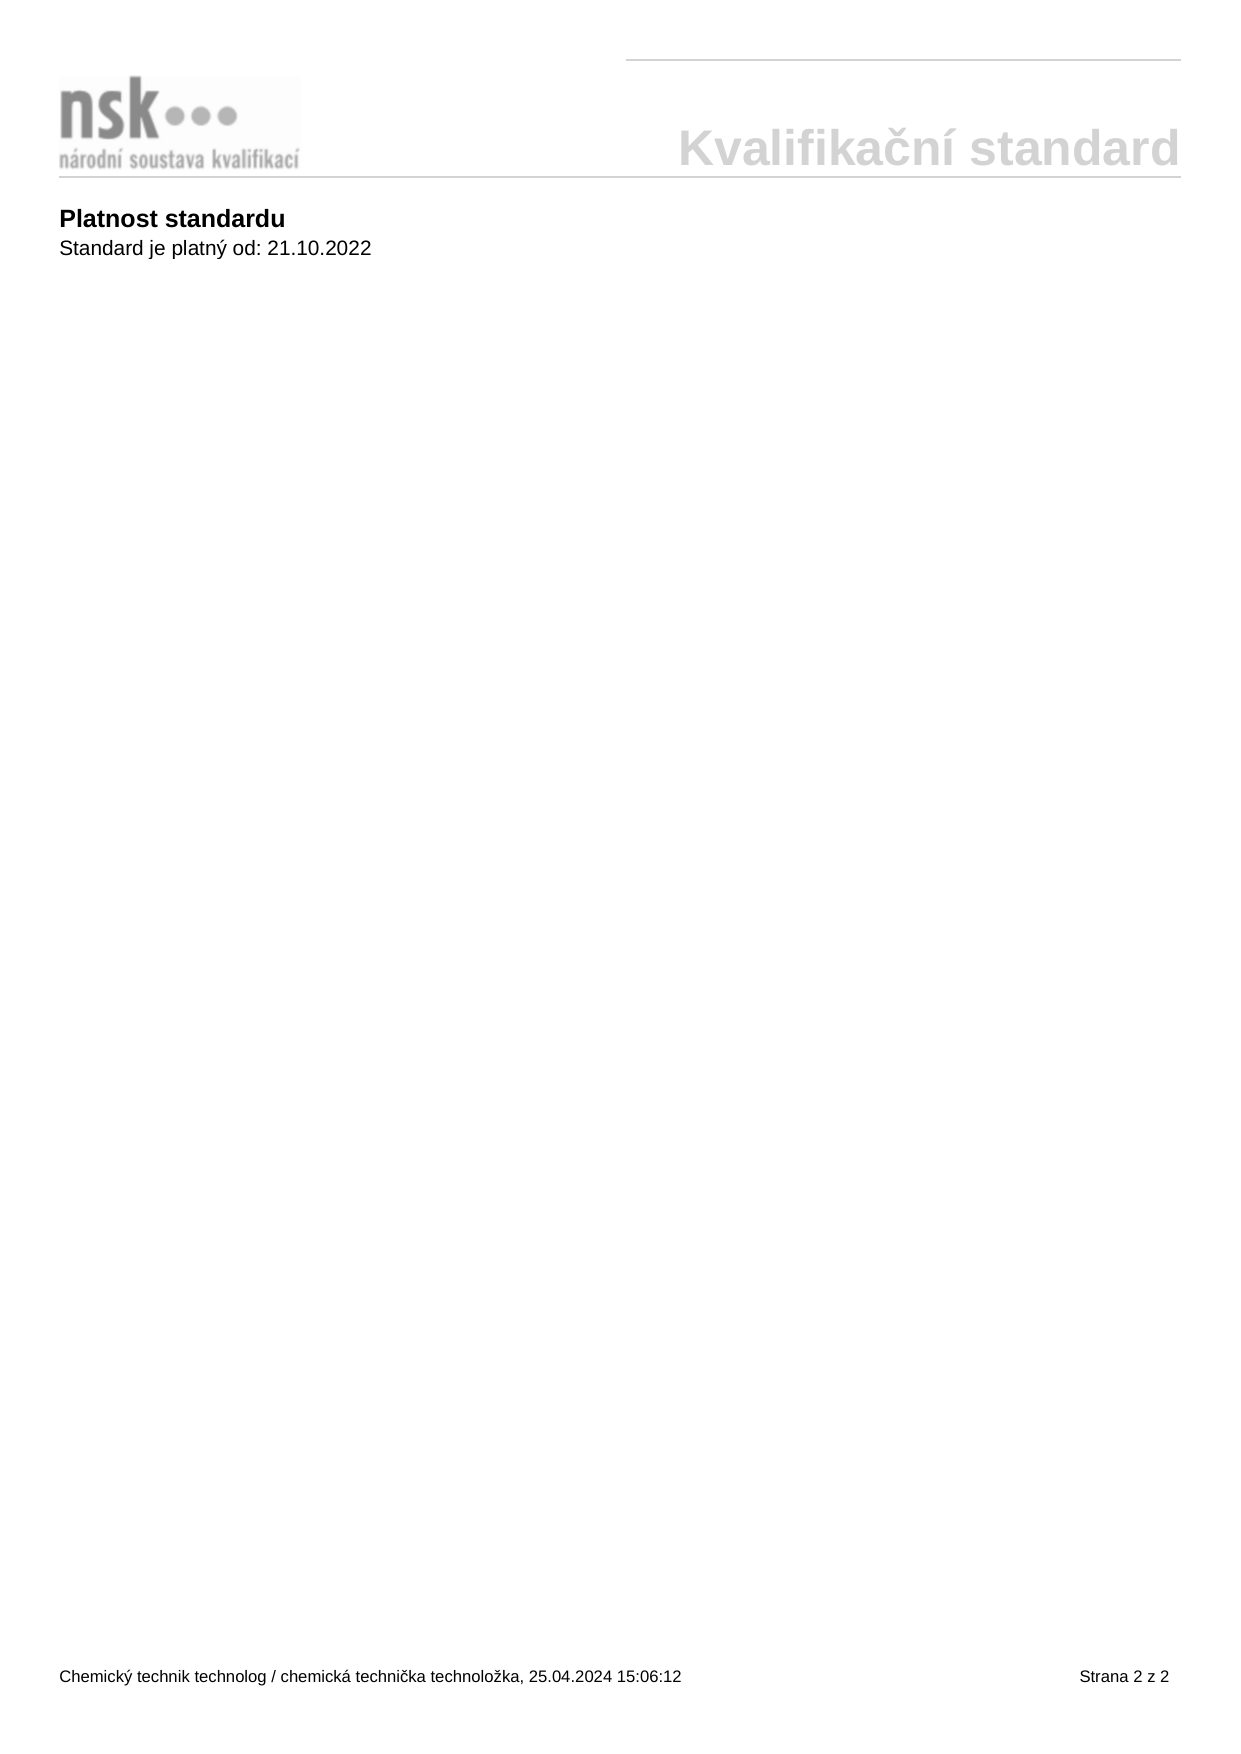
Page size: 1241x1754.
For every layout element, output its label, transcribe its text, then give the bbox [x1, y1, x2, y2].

table_cell [1169, 259, 1181, 559]
table_cell Strana 2 z 2 [862, 1658, 1169, 1694]
table_cell [620, 259, 626, 559]
table_cell [484, 1409, 620, 1658]
table_cell [626, 559, 862, 859]
table_cell [626, 859, 862, 1159]
table_cell [59, 859, 483, 1159]
picture [58, 59, 621, 171]
table_cell [1093, 259, 1169, 559]
table_cell [620, 859, 626, 1159]
table_cell [620, 1409, 626, 1658]
table_cell [626, 194, 862, 200]
table_cell [484, 1159, 620, 1409]
table_cell [1093, 1409, 1169, 1658]
table_cell [484, 171, 620, 176]
table_cell [862, 1409, 1093, 1658]
table_cell Standard je platný od: 21.10.2022 [59, 236, 1181, 259]
table_cell [1093, 859, 1169, 1159]
table_cell [862, 259, 1093, 559]
table_cell [1093, 559, 1169, 859]
table_cell [1169, 1658, 1181, 1694]
table_cell [620, 1159, 626, 1409]
table_cell [59, 178, 1181, 194]
table_cell [484, 859, 620, 1159]
table_cell [484, 259, 620, 559]
table_cell [862, 559, 1093, 859]
table_cell [1093, 194, 1169, 200]
table_cell [1169, 194, 1181, 200]
table_cell [59, 1409, 483, 1658]
table_cell [862, 194, 1093, 200]
table_cell [626, 259, 862, 559]
table_cell [484, 194, 620, 200]
table_cell [59, 171, 483, 176]
table_cell [1169, 859, 1181, 1159]
table_cell [1169, 1409, 1181, 1658]
table_cell [621, 59, 626, 170]
table_cell [59, 1159, 483, 1409]
table_cell [862, 859, 1093, 1159]
table_cell [1169, 1159, 1181, 1409]
table_cell [620, 559, 626, 859]
table_cell [1169, 559, 1181, 859]
table_cell [626, 1409, 862, 1658]
table_cell Chemický technik technolog / chemická technička technoložka, 25.04.2024 15:06:12 [59, 1658, 862, 1694]
table_cell [59, 259, 483, 559]
table_cell [59, 559, 483, 859]
table_cell [59, 194, 483, 200]
table_cell [862, 1159, 1093, 1409]
table_cell Kvalifikační standard [626, 61, 1181, 176]
table_cell [1093, 1159, 1169, 1409]
table_cell [626, 1159, 862, 1409]
table_cell [484, 559, 620, 859]
table_cell Platnost standardu [59, 200, 1181, 236]
